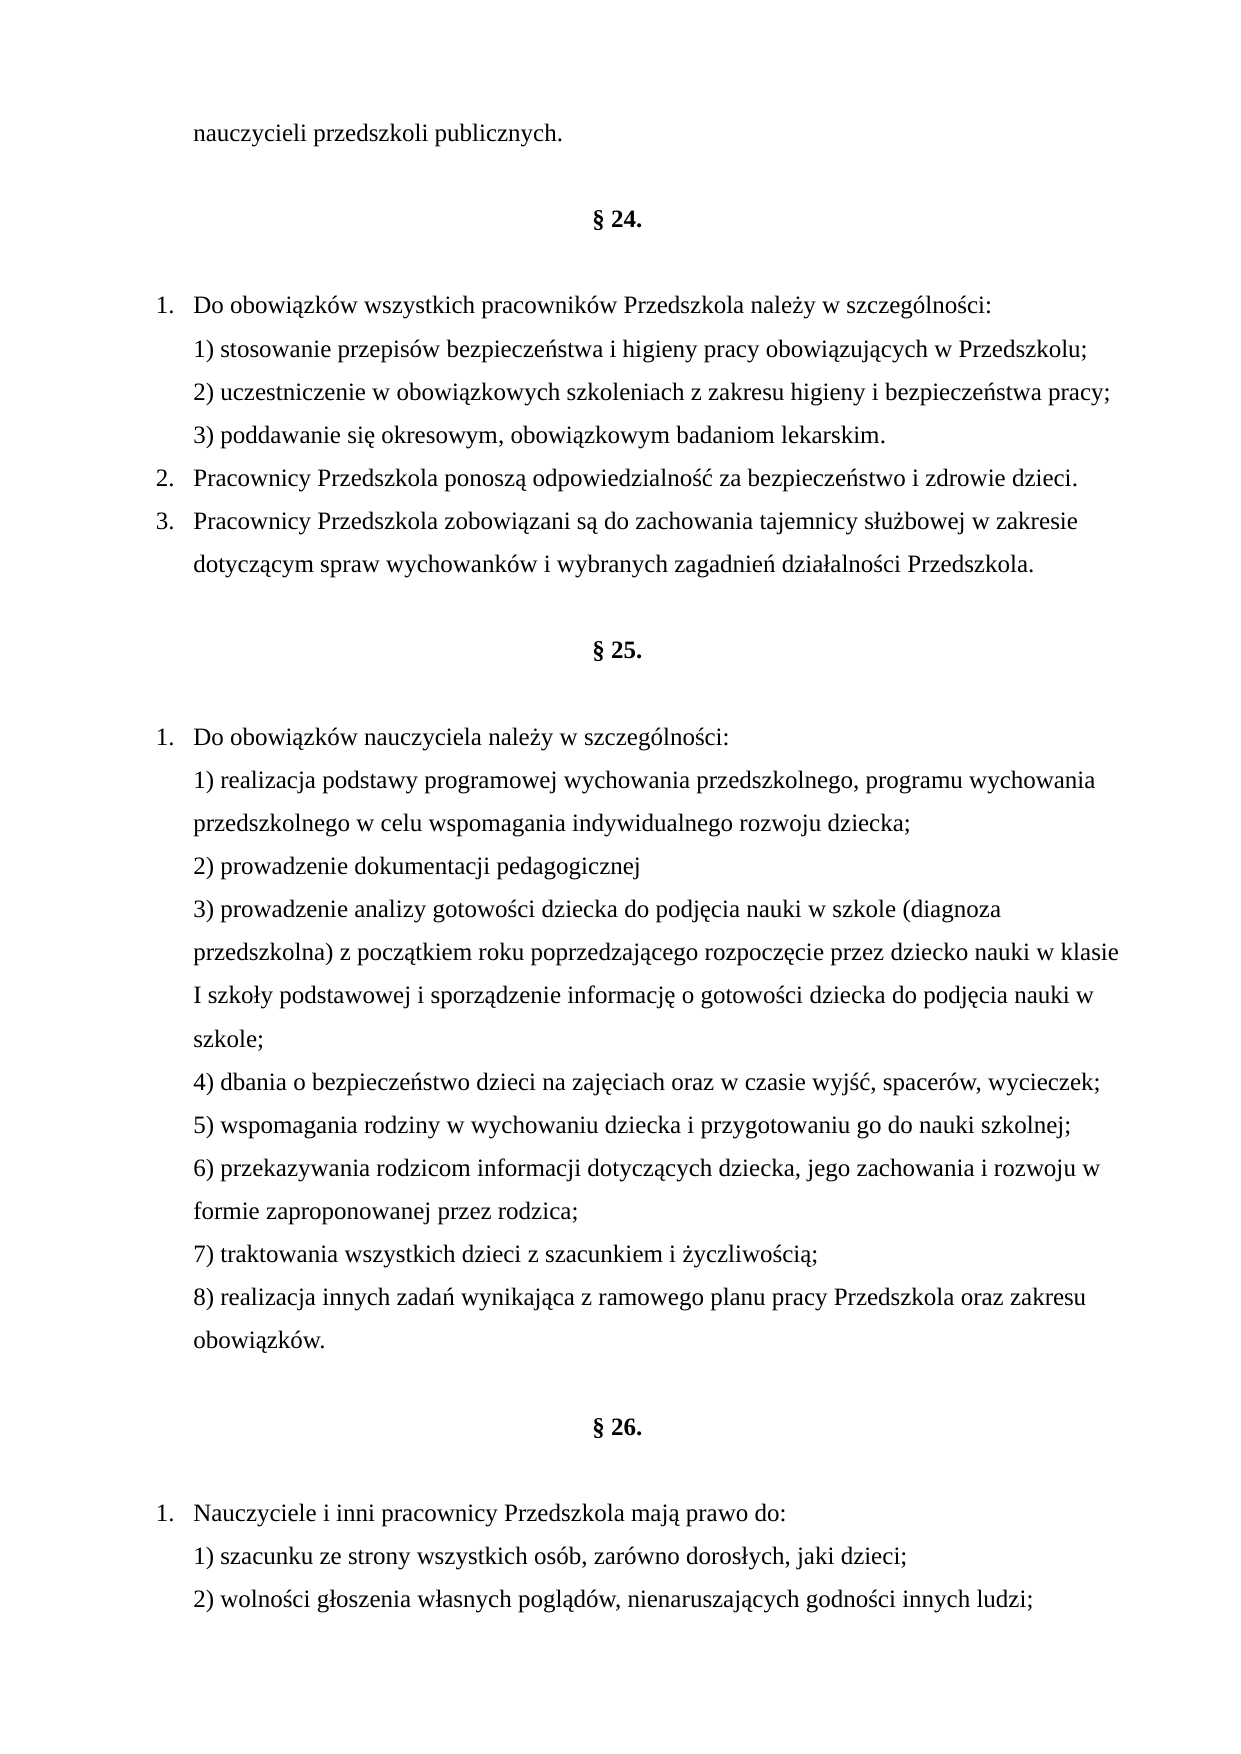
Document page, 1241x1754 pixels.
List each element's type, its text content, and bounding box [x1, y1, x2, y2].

list Pracownicy Przedszkola ponoszą odpowiedzialność za bezpieczeństwo i zdrowie dzieci. [156, 463, 1122, 492]
list 1) szacunku ze strony wszystkich osób, zarówno dorosłych, jaki dzieci; [156, 1541, 1122, 1570]
list 4) dbania o bezpieczeństwo dzieci na zajęciach oraz w czasie wyjść, spacerów, wycieczek; 5) wspomagania rodziny w wychowaniu dziecka i przygotowaniu go do nauki szkolnej; [156, 1067, 1122, 1139]
list 3) prowadzenie analizy gotowości dziecka do podjęcia nauki w szkole (diagnoza przedszkolna) z początkiem roku poprzedzającego rozpoczęcie przez dziecko nauki w klasie I szkoły podstawowej i sporządzenie informację o gotowości dziecka do podjęcia nauki w szkole; [156, 894, 1122, 1052]
list 7) traktowania wszystkich dzieci z szacunkiem i życzliwością; [156, 1239, 1122, 1268]
list 6) przekazywania rodzicom informacji dotyczących dziecka, jego zachowania i rozwoju w formie zaproponowanej przez rodzica; [156, 1153, 1122, 1225]
list 1) stosowanie przepisów bezpieczeństwa i higieny pracy obowiązujących w Przedszkolu; [156, 334, 1122, 362]
list 1) realizacja podstawy programowej wychowania przedszkolnego, programu wychowania przedszkolnego w celu wspomagania indywidualnego rozwoju dziecka; [156, 765, 1122, 837]
list 2) prowadzenie dokumentacji pedagogicznej [156, 851, 1122, 880]
text § 25. [118, 636, 1122, 664]
list Pracownicy Przedszkola zobowiązani są do zachowania tajemnicy służbowej w zakresie dotyczącym spraw wychowanków i wybranych zagadnień działalności Przedszkola. [156, 506, 1122, 578]
list 2) wolności głoszenia własnych poglądów, nienaruszających godności innych ludzi; [156, 1584, 1122, 1613]
list nauczycieli przedszkoli publicznych. [156, 118, 1122, 147]
text § 26. [118, 1412, 1122, 1441]
list Do obowiązków wszystkich pracowników Przedszkola należy w szczególności: [156, 291, 1122, 319]
text § 24. [118, 204, 1122, 233]
list 2) uczestniczenie w obowiązkowych szkoleniach z zakresu higieny i bezpieczeństwa pracy; 3) poddawanie się okresowym, obowiązkowym badaniom lekarskim. [156, 377, 1122, 449]
list Do obowiązków nauczyciela należy w szczególności: [156, 722, 1122, 751]
list 8) realizacja innych zadań wynikająca z ramowego planu pracy Przedszkola oraz zakresu obowiązków. [156, 1282, 1122, 1354]
list Nauczyciele i inni pracownicy Przedszkola mają prawo do: [156, 1498, 1122, 1527]
